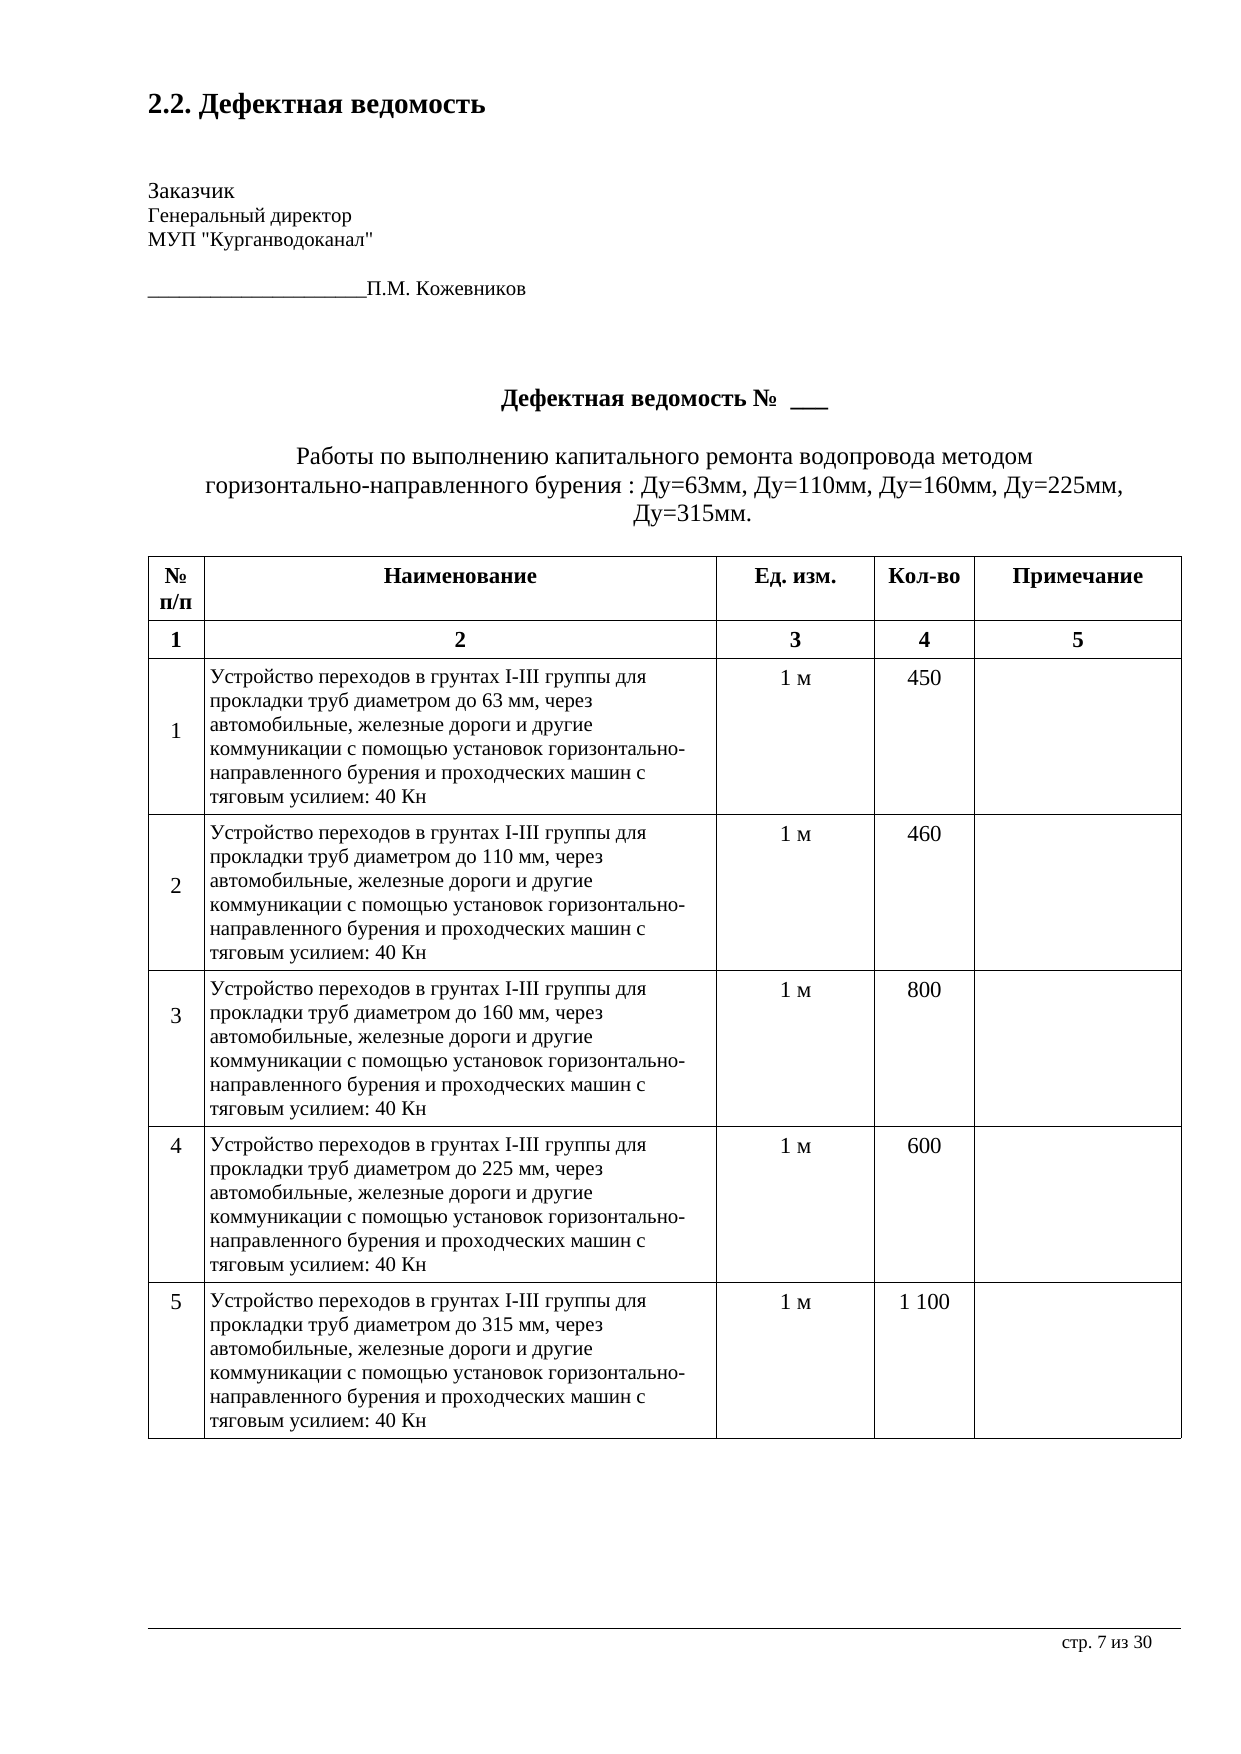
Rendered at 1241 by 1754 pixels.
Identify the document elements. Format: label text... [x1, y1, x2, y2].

list Дефектная ведомость № ___ [148, 383, 1181, 412]
table_cell [975, 659, 1181, 814]
table_cell 4 [875, 621, 974, 658]
list _____________________П.М. Кожевников [148, 276, 1181, 299]
table_cell 3 [717, 621, 874, 658]
table_cell Устройство переходов в грунтах I-III группы для прокладки труб диаметром до 315 мм, через автомобильные, железные дороги и другие коммуникации с помощью установок горизонтально-направленного бурения и проходческих машин с тяговым усилием: 40 Кн [205, 1283, 716, 1438]
list МУП "Курганводоканал" [148, 227, 1181, 251]
table_cell 450 [875, 659, 974, 814]
table_cell 2 [149, 815, 204, 970]
table_cell 5 [975, 621, 1181, 658]
table_cell Устройство переходов в грунтах I-III группы для прокладки труб диаметром до 225 мм, через автомобильные, железные дороги и другие коммуникации с помощью установок горизонтально-направленного бурения и проходческих машин с тяговым усилием: 40 Кн [205, 1127, 716, 1282]
table_cell 2 [205, 621, 716, 658]
table_cell 4 [149, 1127, 204, 1282]
table_cell 1 м [717, 815, 874, 970]
table_cell Устройство переходов в грунтах I-III группы для прокладки труб диаметром до 63 мм, через автомобильные, железные дороги и другие коммуникации с помощью установок горизонтально-направленного бурения и проходческих машин с тяговым усилием: 40 Кн [205, 659, 716, 814]
table_header Кол-во [875, 557, 974, 620]
text горизонтально-направленного бурения : Ду=63мм, Ду=110мм, Ду=160мм, Ду=225мм, Ду=315мм. [148, 470, 1181, 527]
table_cell [975, 971, 1181, 1126]
table_cell 1 [149, 621, 204, 658]
table_cell Устройство переходов в грунтах I-III группы для прокладки труб диаметром до 160 мм, через автомобильные, железные дороги и другие коммуникации с помощью установок горизонтально-направленного бурения и проходческих машин с тяговым усилием: 40 Кн [205, 971, 716, 1126]
table_cell 1 м [717, 1283, 874, 1438]
table_cell [975, 815, 1181, 970]
text Работы по выполнению капитального ремонта водопровода методом [148, 441, 1181, 470]
table_cell 1 100 [875, 1283, 974, 1438]
table_cell 5 [149, 1283, 204, 1438]
table_cell 800 [875, 971, 974, 1126]
table_cell 3 [149, 971, 204, 1126]
table_cell 460 [875, 815, 974, 970]
table_header Примечание [975, 557, 1181, 620]
table_cell 1 м [717, 1127, 874, 1282]
table_cell 600 [875, 1127, 974, 1282]
table_cell [975, 1127, 1181, 1282]
list Заказчик [148, 177, 1181, 203]
table_cell [975, 1283, 1181, 1438]
table_cell 1 [149, 659, 204, 814]
table_cell Устройство переходов в грунтах I-III группы для прокладки труб диаметром до 110 мм, через автомобильные, железные дороги и другие коммуникации с помощью установок горизонтально-направленного бурения и проходческих машин с тяговым усилием: 40 Кн [205, 815, 716, 970]
list 2.2. Дефектная ведомость [148, 86, 1181, 119]
table_cell 1 м [717, 971, 874, 1126]
table_cell 1 м [717, 659, 874, 814]
list Генеральный директор [148, 203, 1181, 227]
table_header № п/п [149, 557, 204, 620]
table_header Ед. изм. [717, 557, 874, 620]
table_header Наименование [205, 557, 716, 620]
